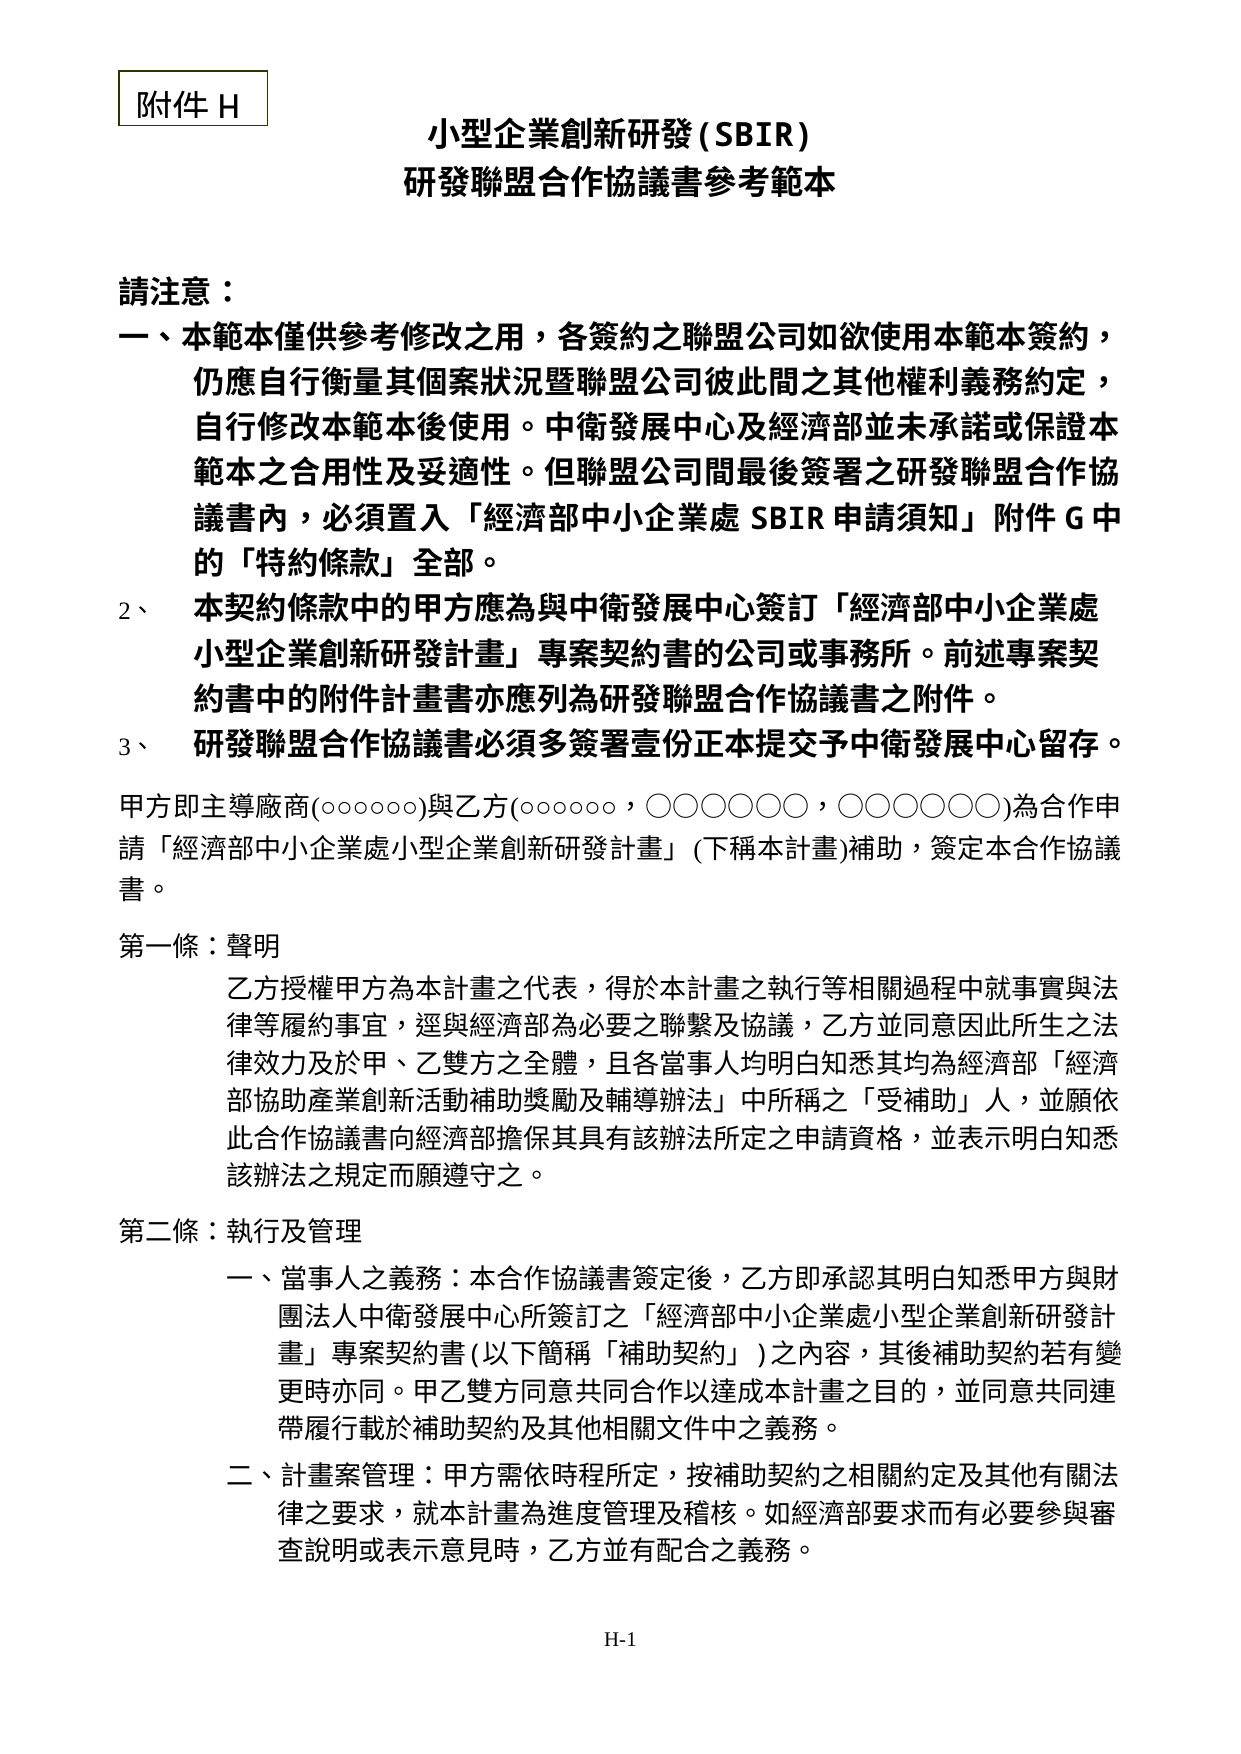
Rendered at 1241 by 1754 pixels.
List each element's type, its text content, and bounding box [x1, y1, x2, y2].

text 附件H [135, 79, 252, 117]
list 本契約條款中的甲方應為與中衛發展中心簽訂「經濟部中小企業處小型企業創新研發計畫」專案契約書的公司或事務所。前述專案契約書中的附件計畫書亦應列為研發聯盟合作協議書之附件。 [118, 583, 1122, 719]
text 小型企業創新研發(SBIR) [120, 72, 267, 125]
text 第二條：執行及管理 [118, 1212, 1122, 1249]
text 小型企業創新研發(SBIR) [118, 108, 1122, 156]
text 請注意： [118, 267, 1122, 312]
text 一、本範本僅供參考修改之用，各簽約之聯盟公司如欲使用本範本簽約，仍應自行衡量其個案狀況暨聯盟公司彼此間之其他權利義務約定，自行修改本範本後使用。中衛發展中心及經濟部並未承諾或保證本範本之合用性及妥適性。但聯盟公司間最後簽署之研發聯盟合作協議書內，必須置入「經濟部中小企業處SBIR申請須知」附件G中的「特約條款」全部。 [118, 312, 1122, 583]
text 二、計畫案管理：甲方需依時程所定，按補助契約之相關約定及其他有關法律之要求，就本計畫為進度管理及稽核。如經濟部要求而有必要參與審查說明或表示意見時，乙方並有配合之義務。 [226, 1456, 1122, 1568]
text 乙方授權甲方為本計畫之代表，得於本計畫之執行等相關過程中就事實與法律等履約事宜，逕與經濟部為必要之聯繫及協議，乙方並同意因此所生之法律效力及於甲、乙雙方之全體，且各當事人均明白知悉其均為經濟部「經濟部協助產業創新活動補助獎勵及輔導辦法」中所稱之「受補助」人，並願依此合作協議書向經濟部擔保其具有該辦法所定之申請資格，並表示明白知悉該辦法之規定而願遵守之。 [226, 968, 1122, 1193]
text 第一條：聲明 [118, 927, 1122, 964]
text 甲方即主導廠商(○○○○○○)與乙方(○○○○○○，○○○○○○，○○○○○○)為合作申請「經濟部中小企業處小型企業創新研發計畫」(下稱本計畫)補助，簽定本合作協議書。 [118, 783, 1122, 908]
text 一、當事人之義務：本合作協議書簽定後，乙方即承認其明白知悉甲方與財團法人中衛發展中心所簽訂之「經濟部中小企業處小型企業創新研發計畫」專案契約書(以下簡稱「補助契約」)之內容，其後補助契約若有變更時亦同。甲乙雙方同意共同合作以達成本計畫之目的，並同意共同連帶履行載於補助契約及其他相關文件中之義務。 [226, 1259, 1122, 1446]
list 研發聯盟合作協議書必須多簽署壹份正本提交予中衛發展中心留存。 [118, 719, 1122, 764]
text 研發聯盟合作協議書參考範本 [118, 156, 1122, 204]
